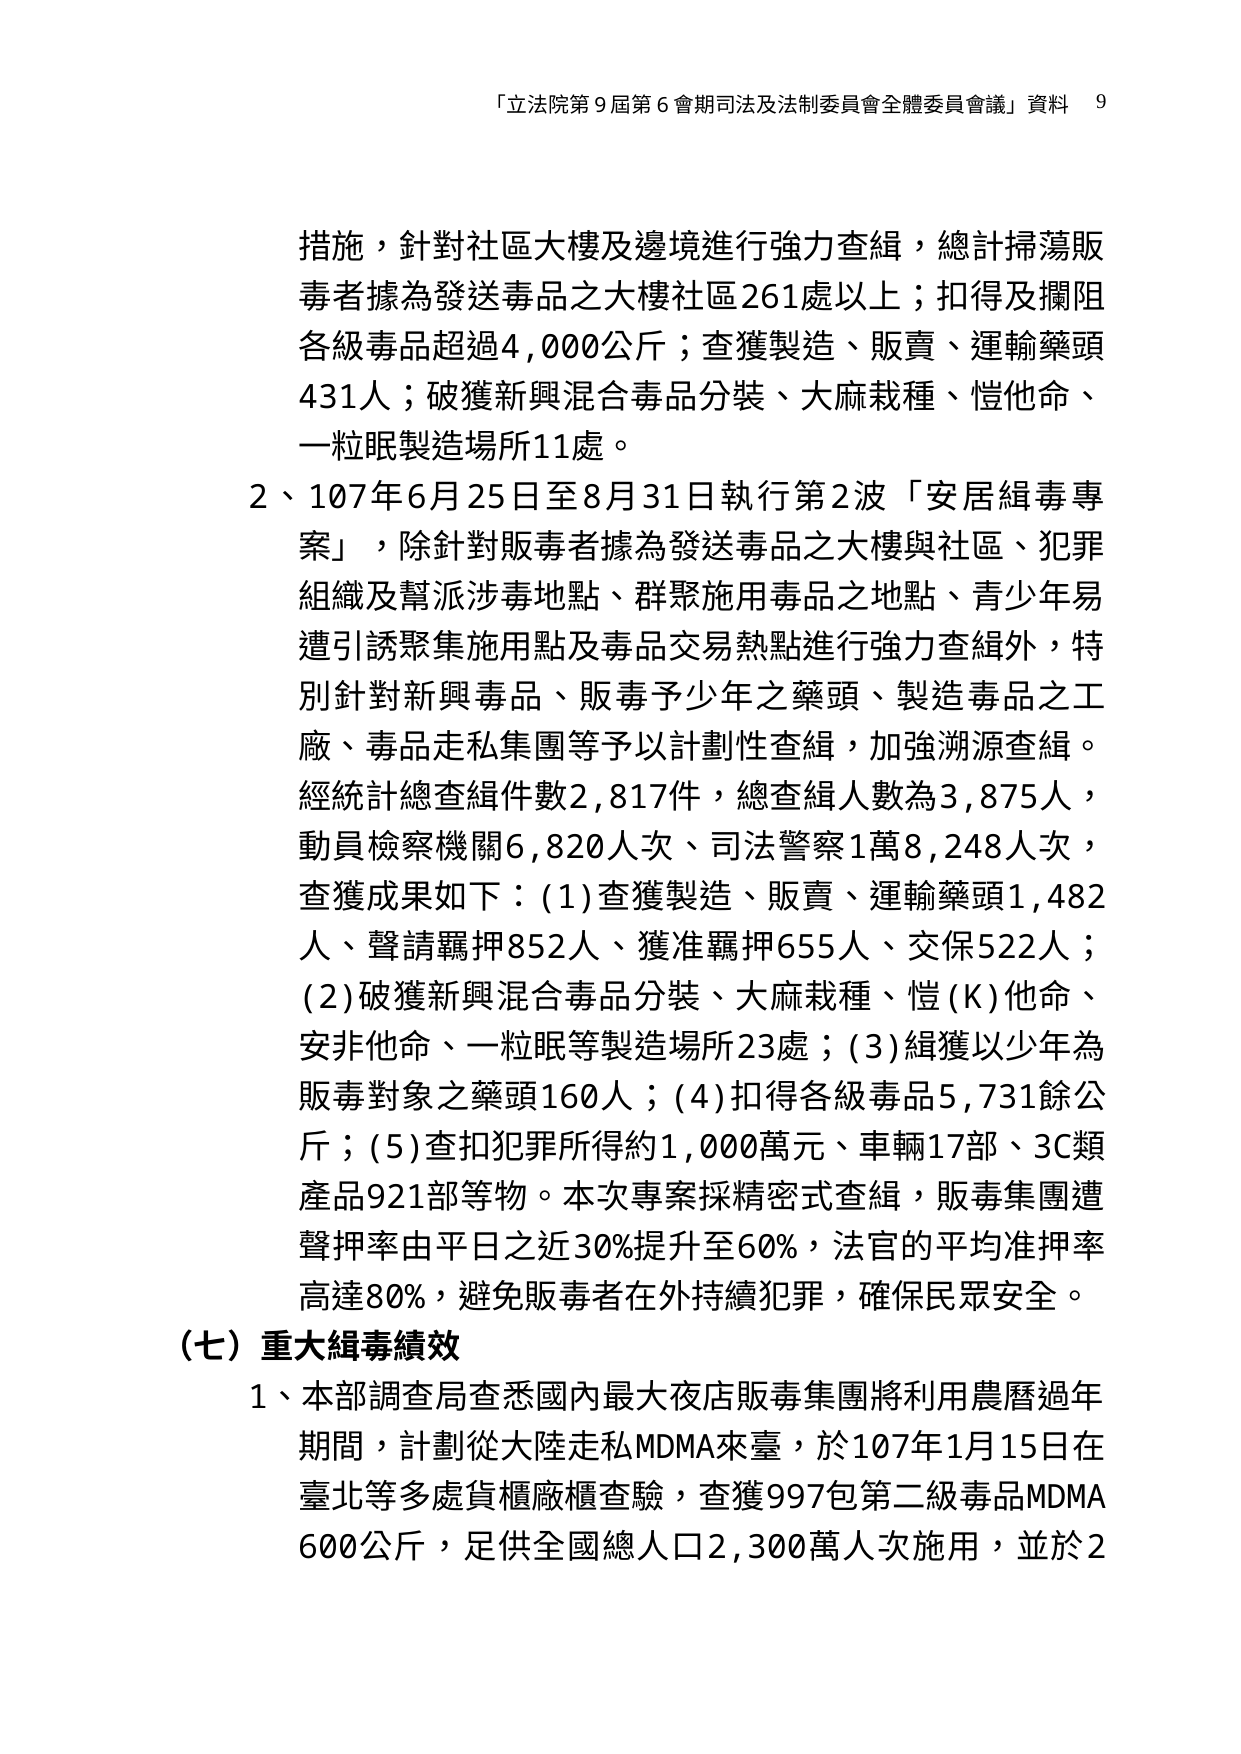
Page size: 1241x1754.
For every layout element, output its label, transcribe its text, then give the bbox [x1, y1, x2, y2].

text 1、本部調查局查悉國內最大夜店販毒集團將利用農曆過年期間，計劃從大陸走私MDMA來臺，於107年1月15日在臺北等多處貨櫃廠櫃查驗，查獲997包第二級毒品MDMA 600公斤，足供全國總人口2,300萬人次施用，並於2 [248, 1369, 1106, 1569]
text 2、107年6月25日至8月31日執行第2波「安居緝毒專案」，除針對販毒者據為發送毒品之大樓與社區、犯罪組織及幫派涉毒地點、群聚施用毒品之地點、青少年易遭引誘聚集施用點及毒品交易熱點進行強力查緝外，特別針對新興毒品、販毒予少年之藥頭、製造毒品之工廠、毒品走私集團等予以計劃性查緝，加強溯源查緝。經統計總查緝件數2,817件，總查緝人數為3,875人，動員檢察機關6,820人次、司法警察1萬8,248人次，查獲成果如下：(1)查獲製造、販賣、運輸藥頭1,482人、聲請羈押852人、獲准羈押655人、交保522人；(2)破獲新興混合毒品分裝、大麻栽種、愷(K)他命、安非他命、一粒眠等製造場所23處；(3)緝獲以少年為販毒對象之藥頭160人；(4)扣得各級毒品5,731餘公斤；(5)查扣犯罪所得約1,000萬元、車輛17部、3C類產品921部等物。本次專案採精密式查緝，販毒集團遭聲押率由平日之近30%提升至60%，法官的平均准押率高達80%，避免販毒者在外持續犯罪，確保民眾安全。 [248, 469, 1106, 1319]
text 措施，針對社區大樓及邊境進行強力查緝，總計掃蕩販毒者據為發送毒品之大樓社區261處以上；扣得及攔阻各級毒品超過4,000公斤；查獲製造、販賣、運輸藥頭431人；破獲新興混合毒品分裝、大麻栽種、愷他命、一粒眠製造場所11處。 [248, 219, 1106, 469]
text （七）重大緝毒績效 [160, 1319, 1106, 1369]
